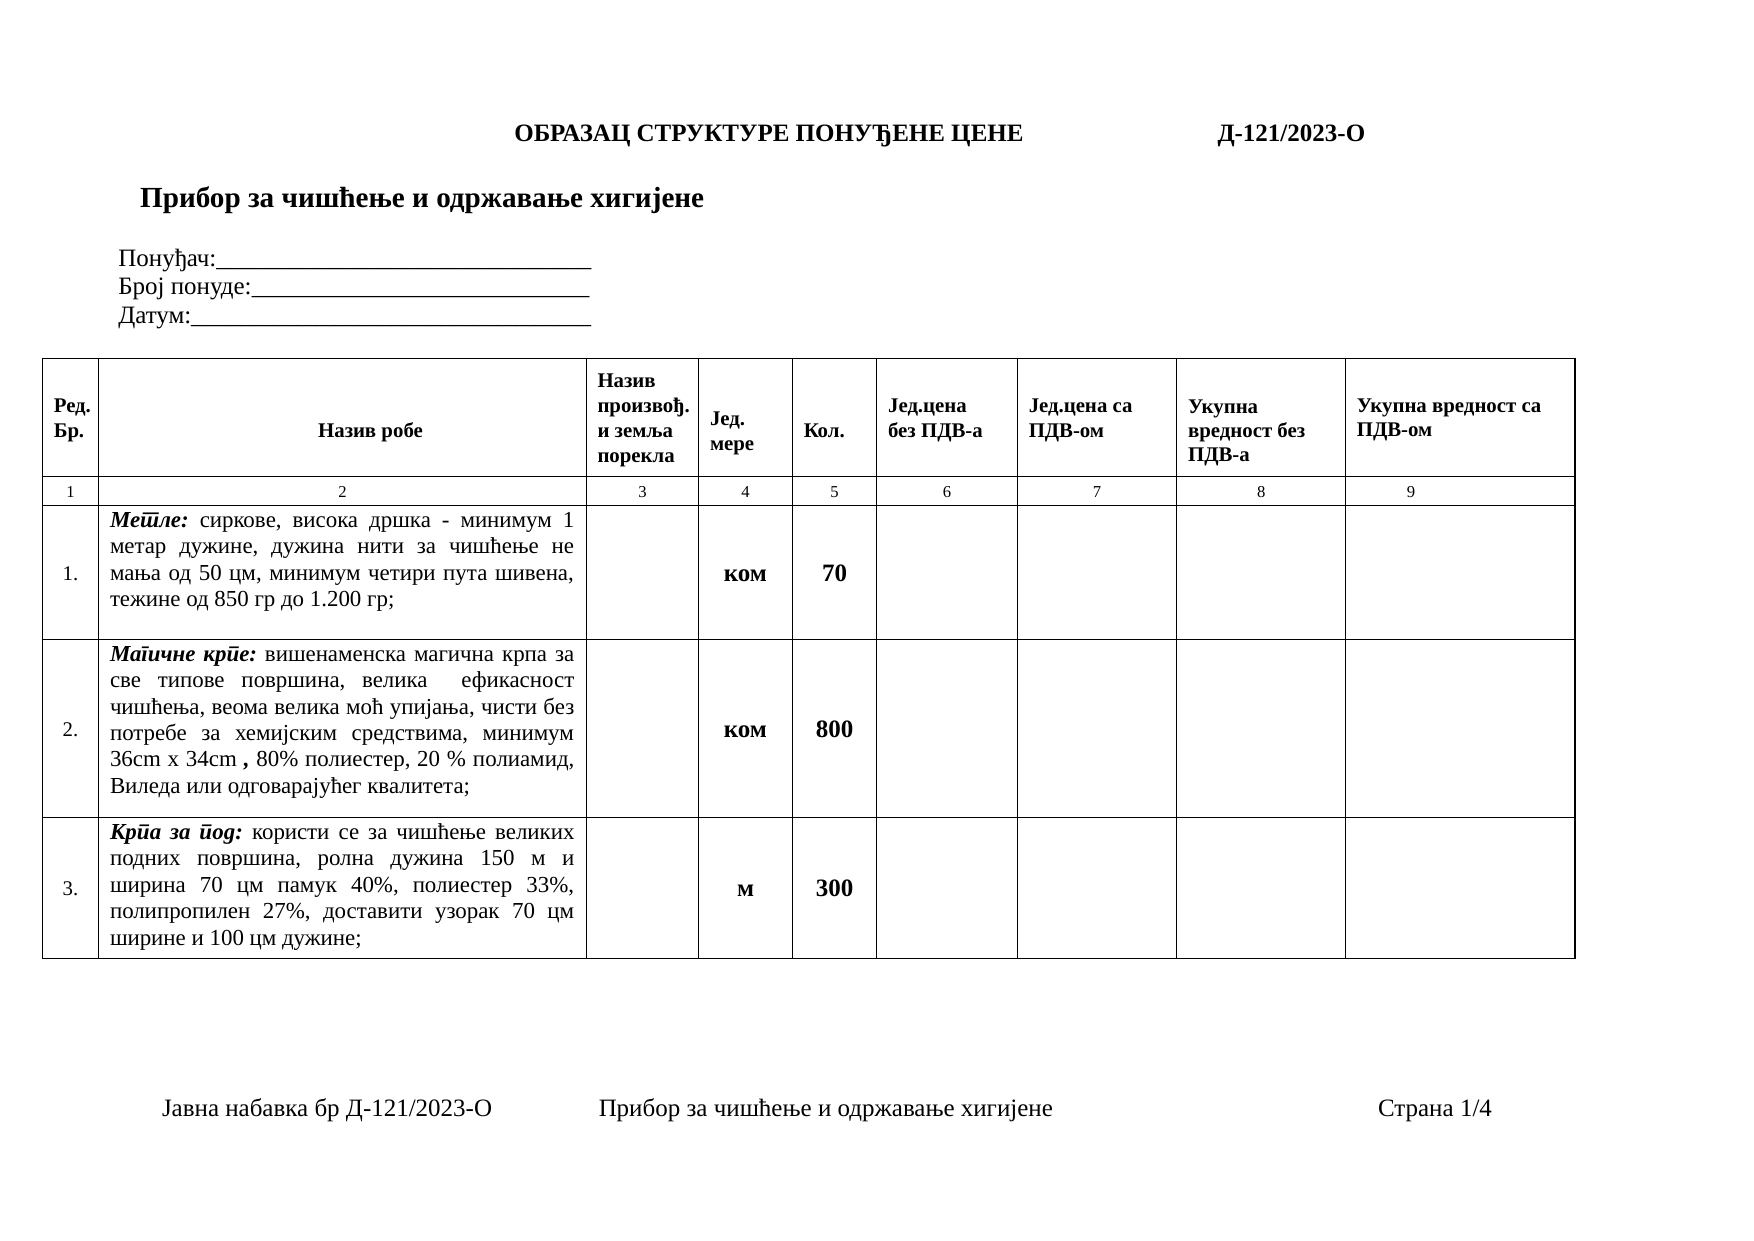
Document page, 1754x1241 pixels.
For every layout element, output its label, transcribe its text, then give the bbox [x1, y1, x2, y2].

table_cell [1018, 640, 1176, 817]
table_header Укупна вредност са ПДВ-ом [1346, 359, 1574, 476]
table_cell Метле: сиркове, висока дршка - минимум 1 метар дужине, дужина нити за чишћење не мања од 50 цм, минимум четири пута шивена, тежине од 850 гр до 1.200 гр; [99, 506, 586, 639]
table_cell 1. [43, 506, 98, 639]
table_cell 7 [1018, 477, 1176, 505]
table_cell 2 [99, 477, 586, 505]
table_cell ком [699, 640, 792, 817]
table_cell 9 [1346, 477, 1574, 505]
table_header Назив произвођ. и земља порекла [587, 359, 698, 476]
table_cell 3 [587, 477, 698, 505]
table_cell [877, 640, 1017, 817]
table_cell [1346, 506, 1574, 639]
table_header Назив робе [99, 359, 586, 476]
table_cell м [699, 818, 792, 958]
table_cell [1346, 818, 1574, 958]
table_cell 5 [793, 477, 876, 505]
table_cell 70 [793, 506, 876, 639]
text Понуђач:______________________________ [118, 243, 1692, 271]
table_cell 3. [43, 818, 98, 958]
table_cell Магичне крпе: вишенаменска магична крпа за све типове површина, велика ефикасност чишћења, веома велика моћ упијања, чисти без потребе за хемијским средствима, минимум 36cm x 34cm , 80% полиестер, 20 % полиамид, Виледa или одговарајућег квалитета; [99, 640, 586, 817]
table_cell [587, 818, 698, 958]
table_cell [1018, 818, 1176, 958]
text Прибор за чишћење и одржавање хигијене [118, 180, 1636, 214]
table_cell [1177, 818, 1345, 958]
table_header Јед. мере [699, 359, 792, 476]
table_cell [877, 818, 1017, 958]
table_cell Крпа за под: користи се за чишћење великих подних површина, ролна дужина 150 м и ширина 70 цм памук 40%, полиестер 33%, полипропилен 27%, доставити узорак 70 цм ширине и 100 цм дужине; [99, 818, 586, 958]
table_cell [1346, 640, 1574, 817]
table_cell 4 [699, 477, 792, 505]
table_cell [1177, 640, 1345, 817]
table_header Ред. Бр. [43, 359, 98, 476]
table_header Јед.цена без ПДВ-а [877, 359, 1017, 476]
text Датум:________________________________ [118, 300, 1692, 329]
table_header Јед.цена са ПДВ-ом [1018, 359, 1176, 476]
table_cell [877, 506, 1017, 639]
table_header Кол. [793, 359, 876, 476]
table_cell 300 [793, 818, 876, 958]
table_cell 1 [43, 477, 98, 505]
table_cell [587, 640, 698, 817]
table_cell [587, 506, 698, 639]
table_cell 6 [877, 477, 1017, 505]
table_header Укупна вредност без ПДВ-а [1177, 359, 1345, 476]
table_cell 800 [793, 640, 876, 817]
table_cell [1177, 506, 1345, 639]
text ОБРАЗАЦ СТРУКТУРЕ ПОНУЂЕНЕ ЦЕНЕ Д-121/2023-О [118, 118, 1636, 147]
text Број понуде:___________________________ [118, 271, 1692, 300]
table_cell [1018, 506, 1176, 639]
table_cell 2. [43, 640, 98, 817]
table_cell 8 [1177, 477, 1345, 505]
table_cell ком [699, 506, 792, 639]
